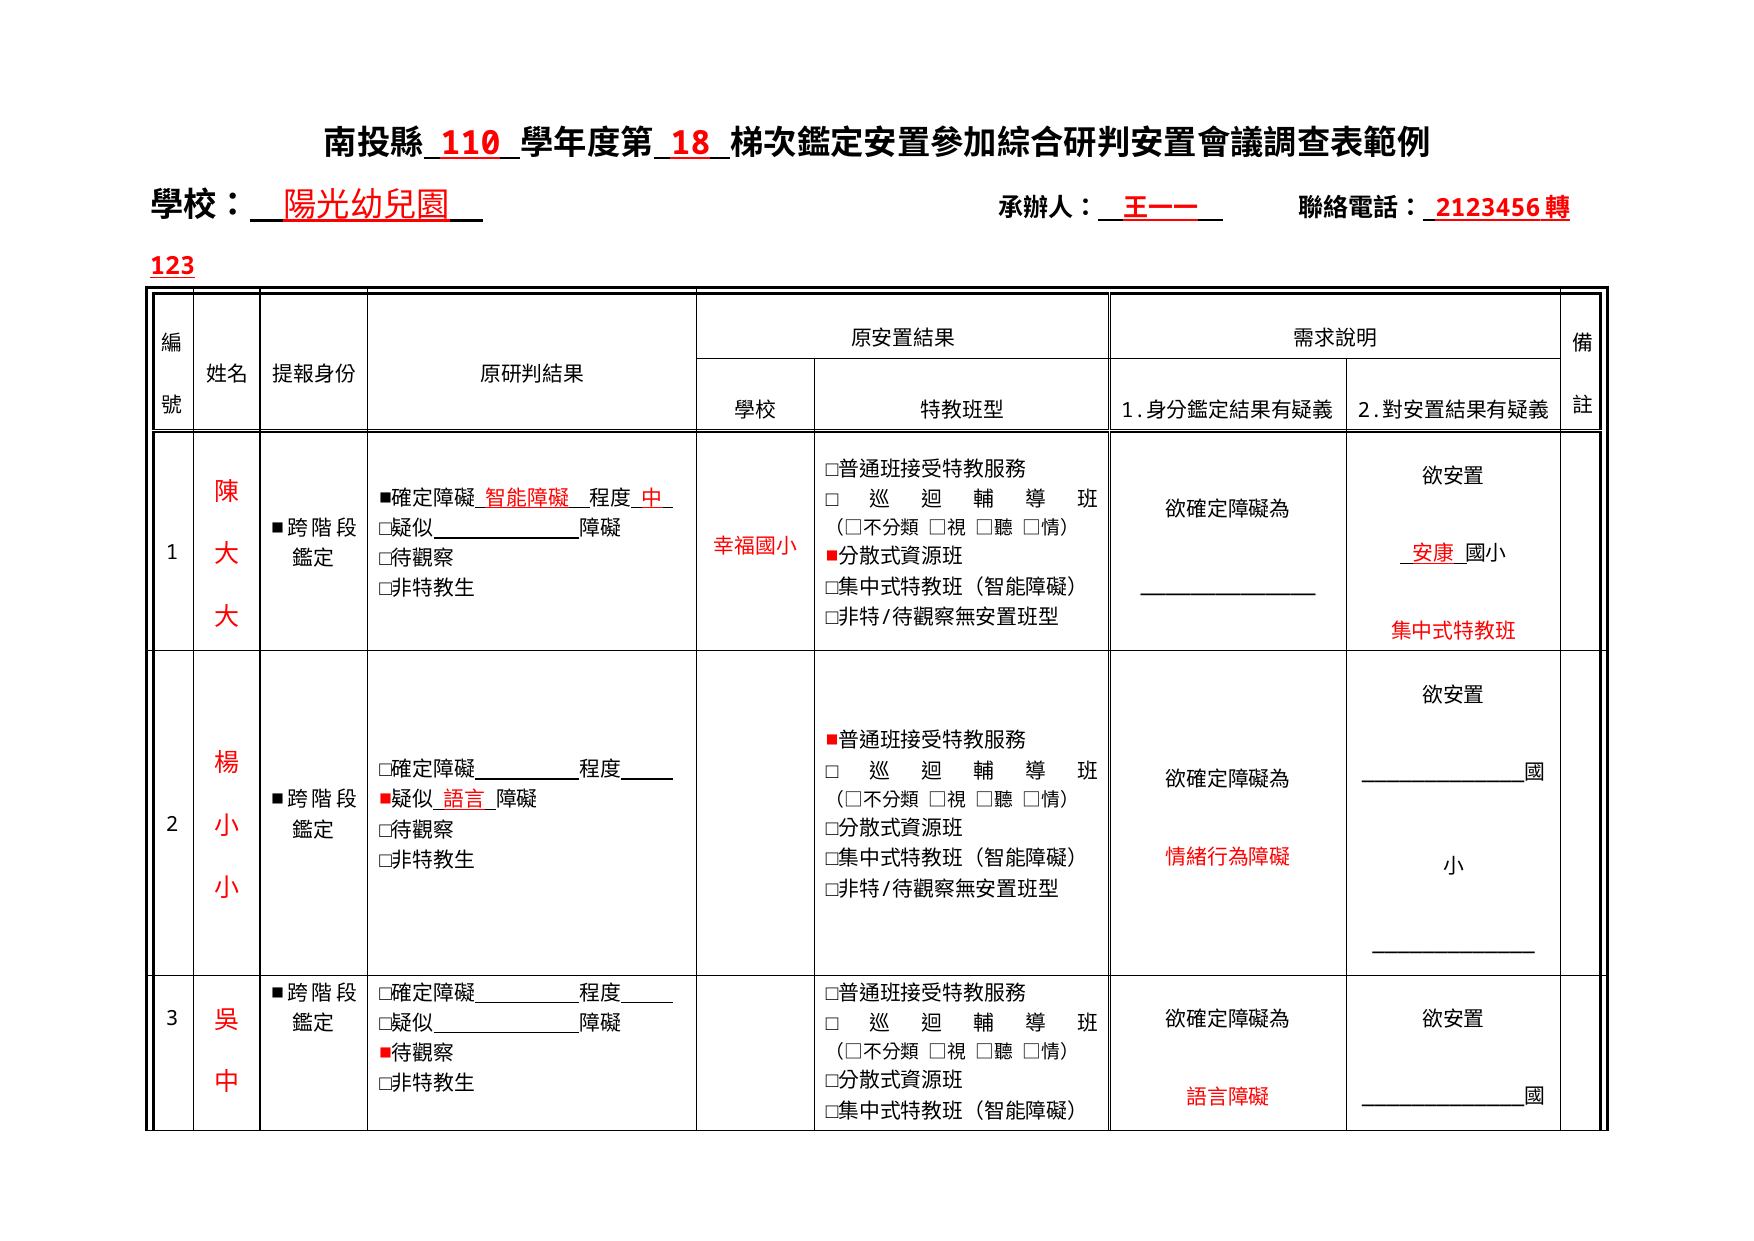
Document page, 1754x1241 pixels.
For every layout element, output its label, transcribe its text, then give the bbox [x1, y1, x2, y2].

table_cell [1561, 651, 1599, 975]
table_cell □確定障礙 程度 ■疑似 語言 障礙 □待觀察 □非特教生 [368, 651, 696, 975]
table_cell 2 [155, 651, 193, 975]
table_cell 1.身分鑑定結果有疑義 [1111, 359, 1346, 429]
table_cell 吳中 [194, 976, 259, 1130]
table_cell 學校 [697, 359, 814, 429]
table_header 編號 [150, 289, 193, 429]
table_cell [697, 651, 814, 975]
table_cell [1561, 976, 1599, 1130]
table_cell 1 [155, 433, 193, 650]
table_cell ■普通班接受特教服務 □巡迴輔導班 （□不分類 □視 □聽 □情） □分散式資源班 □集中式特教班（智能障礙） □非特/待觀察無安置班型 [815, 651, 1108, 975]
table_cell 欲確定障礙為 ______________ [1111, 433, 1346, 650]
table_cell ■跨階段鑑定 [261, 976, 367, 1130]
table_header 提報身份 [261, 295, 367, 429]
table_header 需求說明 [1111, 295, 1560, 357]
table_cell 3 [155, 976, 193, 1130]
table_cell □普通班接受特教服務 □巡迴輔導班 （□不分類 □視 □聽 □情） ■分散式資源班 □集中式特教班（智能障礙） □非特/待觀察無安置班型 [815, 433, 1108, 650]
table_cell 幸福國小 [697, 433, 814, 650]
table_cell 欲確定障礙為 情緒行為障礙 [1111, 651, 1346, 975]
text 學校： 陽光幼兒園 承辦人： 王一一 聯絡電話： 2123456轉123 [150, 161, 1604, 286]
table_cell □確定障礙 程度 □疑似 障礙 ■待觀察 □非特教生 [368, 976, 696, 1130]
table_cell 陳大大 [194, 433, 259, 650]
table_header 原安置結果 [697, 295, 1108, 357]
table_header 姓名 [194, 295, 259, 429]
text 南投縣 110 學年度第 18 梯次鑑定安置參加綜合研判安置會議調查表範例 [150, 98, 1604, 161]
table_header 原研判結果 [368, 295, 696, 429]
table_cell 2.對安置結果有疑義 [1347, 359, 1560, 429]
table_header 備註 [1561, 289, 1604, 429]
table_cell 楊小小 [194, 651, 259, 975]
table_cell [1561, 433, 1599, 650]
table_cell 欲安置 安康 國小 集中式特教班 [1347, 433, 1560, 650]
table_cell □普通班接受特教服務 □巡迴輔導班 （□不分類 □視 □聽 □情） □分散式資源班 □集中式特教班（智能障礙） [815, 976, 1108, 1130]
table_cell 欲安置 _____________國 [1347, 976, 1560, 1130]
table_cell [697, 976, 814, 1130]
table_cell ■確定障礙 智能障礙 程度 中 □疑似 障礙 □待觀察 □非特教生 [368, 433, 696, 650]
table_cell 欲安置 _____________國小 _____________ [1347, 651, 1560, 975]
table_cell ■跨階段鑑定 [261, 433, 367, 650]
table_cell 特教班型 [815, 359, 1108, 429]
table_cell 欲確定障礙為 語言障礙 [1111, 976, 1346, 1130]
table_cell ■跨階段鑑定 [261, 651, 367, 975]
